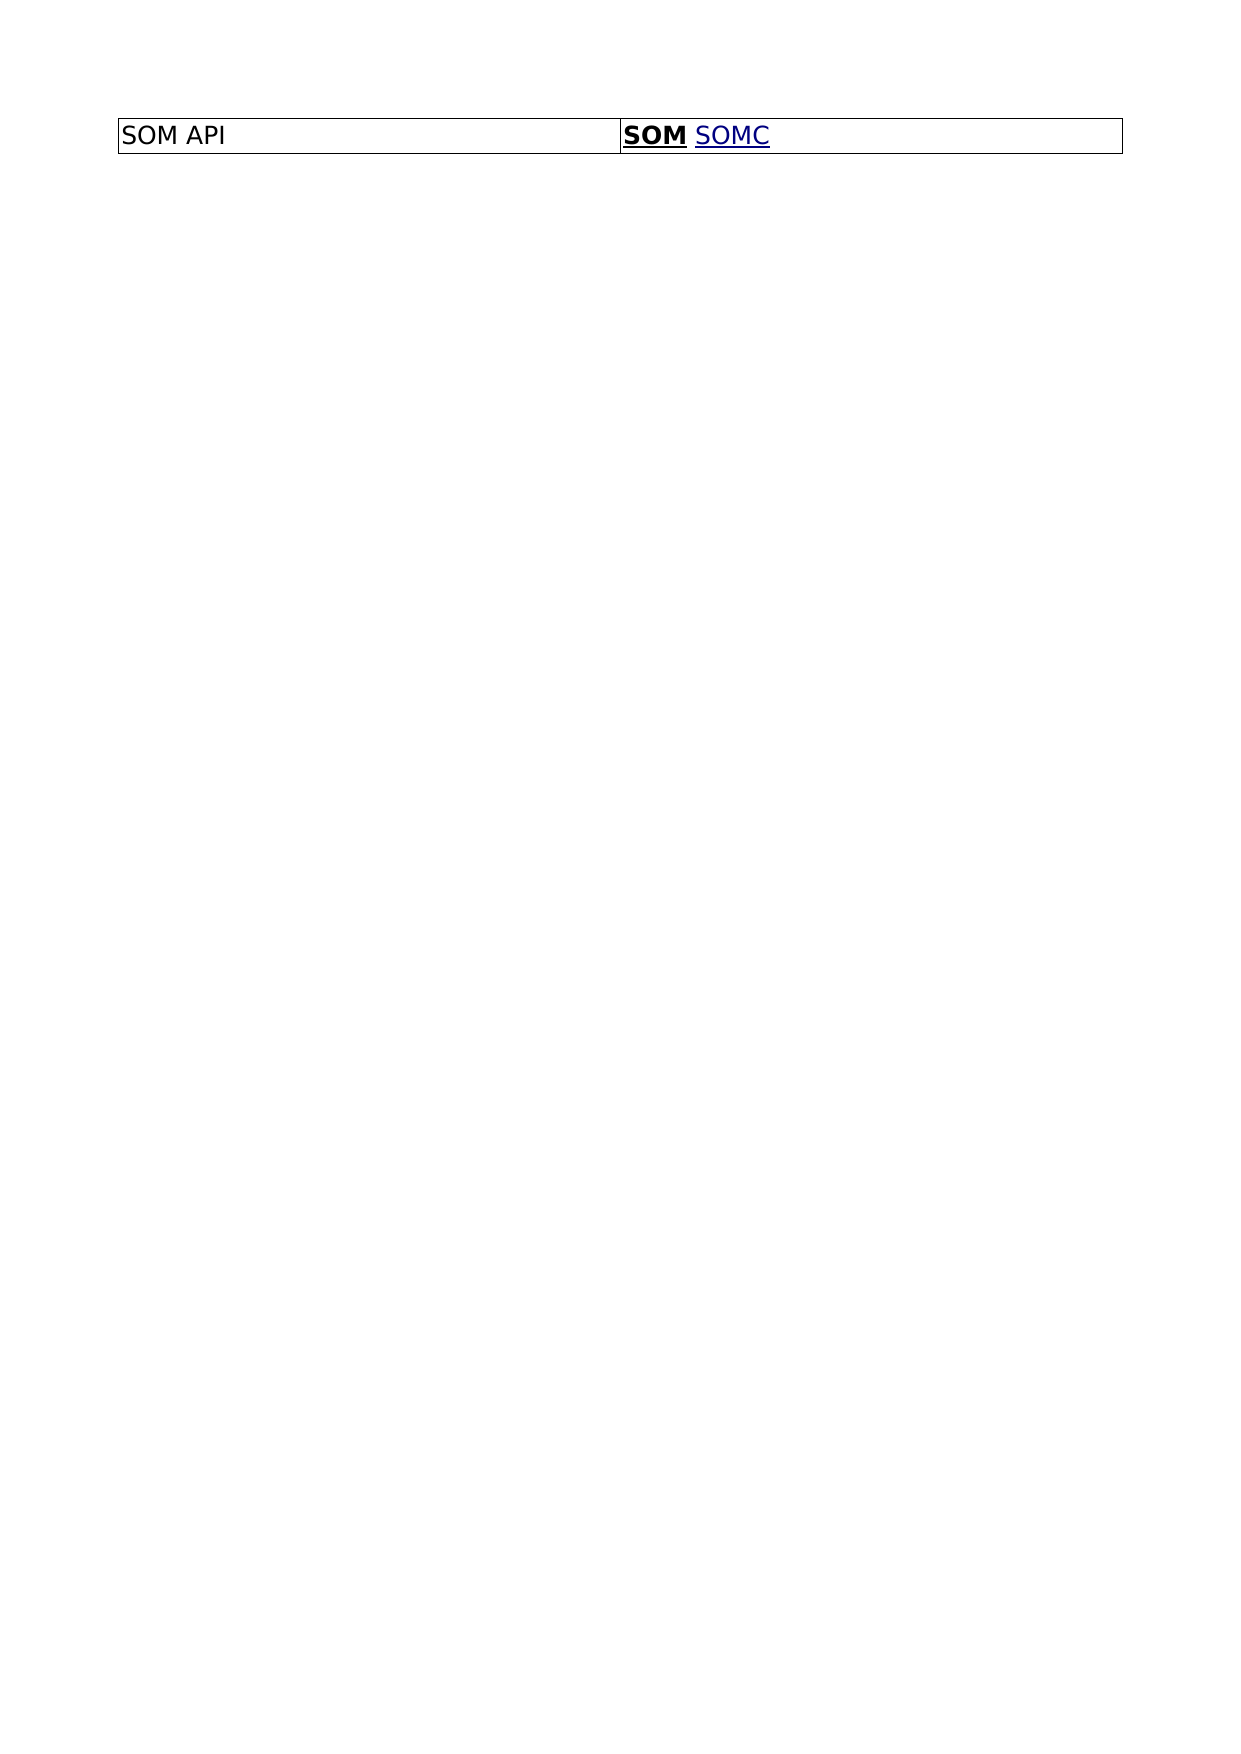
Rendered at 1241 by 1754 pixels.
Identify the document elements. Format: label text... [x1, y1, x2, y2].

table_cell SOM SOMC [621, 119, 1122, 153]
table_cell SOM API [119, 119, 620, 153]
